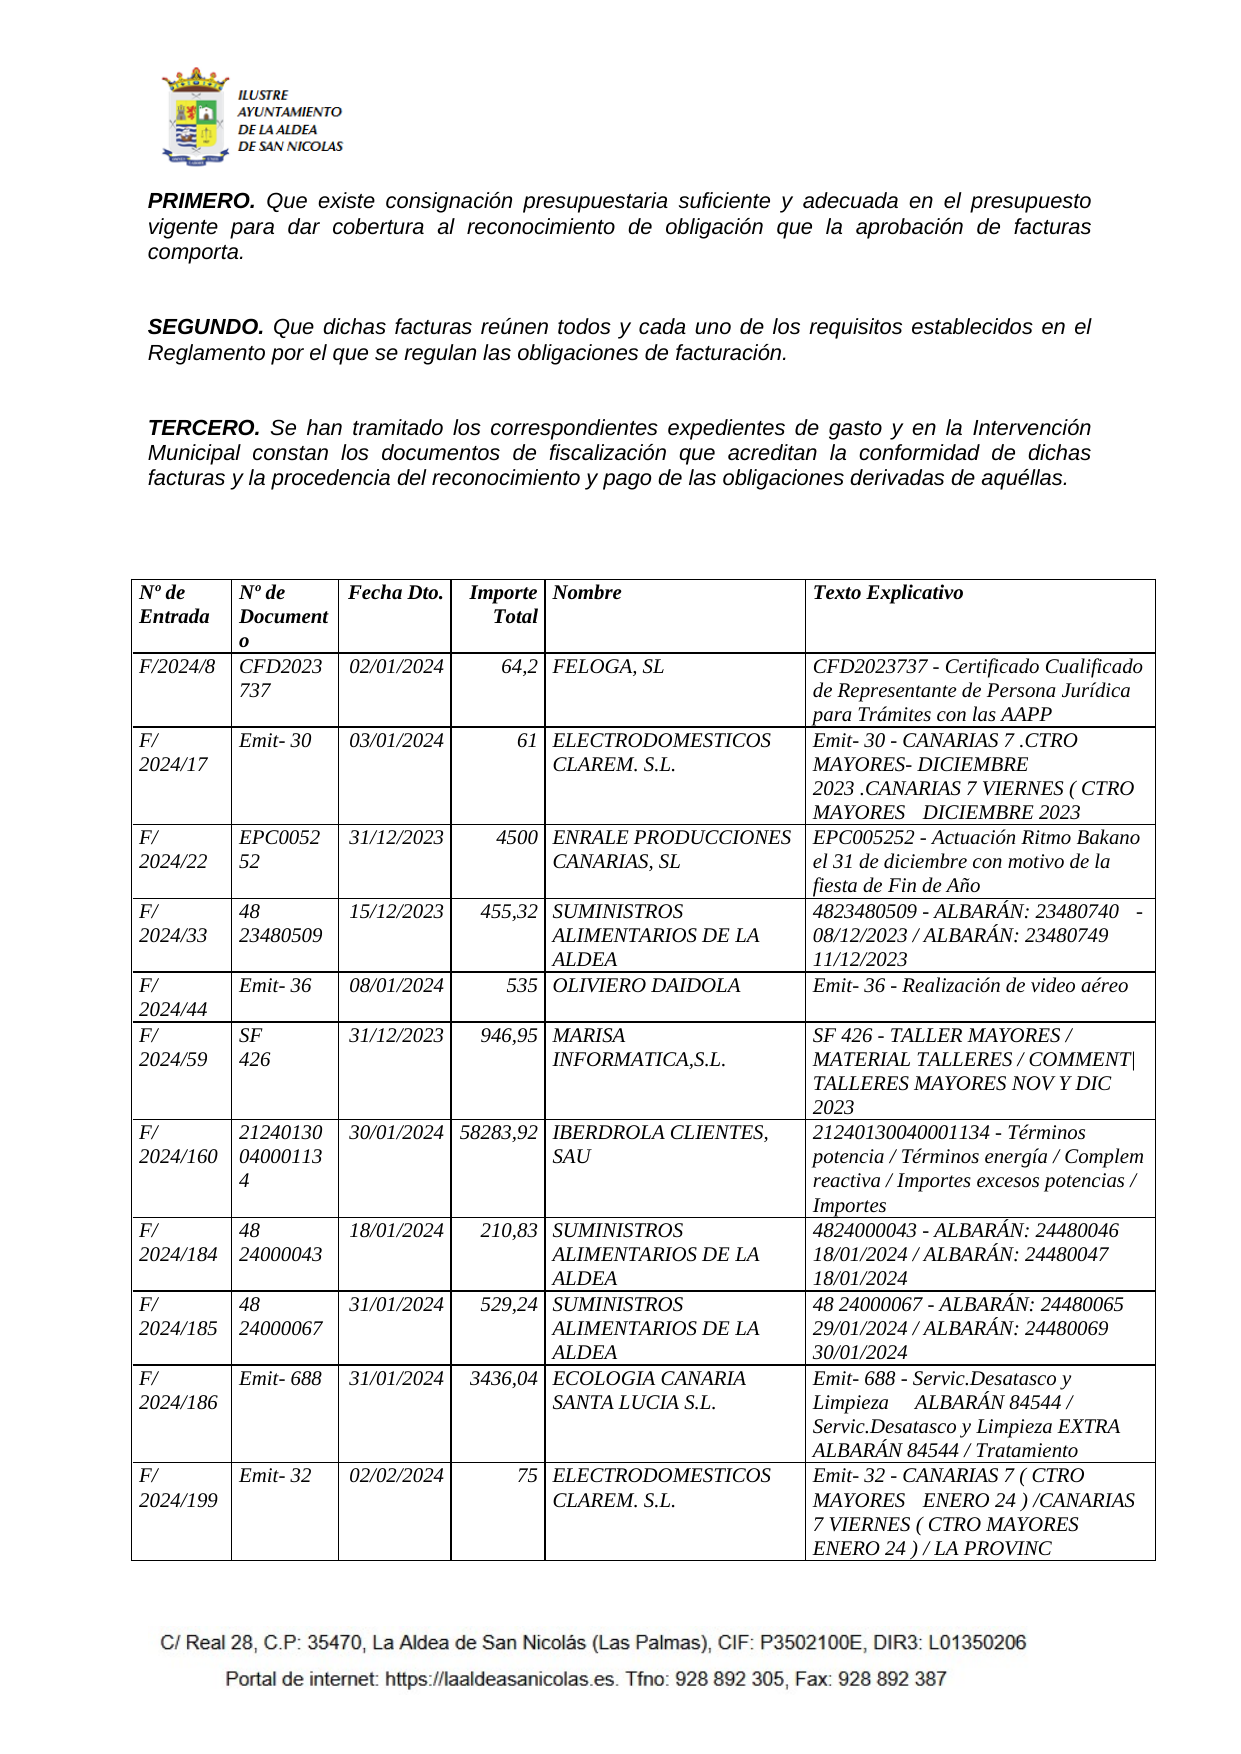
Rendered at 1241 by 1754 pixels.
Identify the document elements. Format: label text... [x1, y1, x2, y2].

table_cell Emit- 32 - CANARIAS 7 ( CTRO MAYORES ENERO 24 ) /CANARIAS 7 VIERNES ( CTRO MAYORES ENERO 24 ) / LA PROVINC [806, 1463, 1155, 1560]
table_cell F/2024/33 [132, 899, 231, 971]
table_cell F/2024/22 [132, 825, 231, 897]
table_cell MARISA INFORMATICA,S.L. [546, 1023, 805, 1119]
table_cell 946,95 [452, 1023, 544, 1119]
table_cell SF 426 - TALLER MAYORES / MATERIAL TALLERES / COMMENT|TALLERES MAYORES NOV Y DIC 2023 [806, 1023, 1155, 1119]
table_cell Emit- 32 [232, 1463, 338, 1560]
table_cell 18/01/2024 [339, 1218, 450, 1290]
table_cell 58283,92 [452, 1120, 544, 1217]
table_cell OLIVIERO DAIDOLA [546, 973, 805, 1021]
table_cell 535 [452, 973, 544, 1021]
table_cell F/2024/185 [132, 1291, 231, 1364]
table_cell F/2024/184 [132, 1218, 231, 1290]
table_cell F/2024/186 [132, 1365, 231, 1462]
table_cell 21240130040001134 [232, 1120, 338, 1217]
table_header Texto Explicativo [806, 580, 1155, 652]
table_cell ELECTRODOMESTICOS CLAREM. S.L. [546, 1463, 805, 1560]
table_cell 48 23480509 [232, 899, 338, 971]
table_header Nº de Documento [232, 580, 338, 652]
table_cell 15/12/2023 [339, 899, 450, 971]
table_cell IBERDROLA CLIENTES, SAU [546, 1120, 805, 1217]
table_cell 48 24000043 [232, 1218, 338, 1290]
table_cell SUMINISTROS ALIMENTARIOS DE LA ALDEA [546, 1218, 805, 1290]
table_cell 3436,04 [452, 1366, 544, 1462]
text TERCERO. Se han tramitado los correspondientes expedientes de gasto y en la Intervención Municipal constan los documentos de fiscalización que acreditan la conformidad de dichas facturas y la procedencia del reconocimiento y pago de las obligaciones derivadas de aquéllas. [148, 415, 1093, 491]
table_cell 529,24 [452, 1292, 544, 1364]
table_cell F/2024/8 [132, 653, 231, 726]
table_cell Emit- 36 - Realización de video aéreo [806, 973, 1155, 1021]
table_cell 455,32 [452, 899, 544, 971]
table_header Nº de Entrada [132, 580, 231, 652]
text PRIMERO. Que existe consignación presupuestaria suficiente y adecuada en el presupuesto vigente para dar cobertura al reconocimiento de obligación que la aprobación de facturas comporta. [148, 188, 1093, 264]
table_header Importe Total [452, 580, 544, 652]
text SEGUNDO. Que dichas facturas reúnen todos y cada uno de los requisitos establecidos en el Reglamento por el que se regulan las obligaciones de facturación. [148, 314, 1093, 365]
table_cell SUMINISTROS ALIMENTARIOS DE LA ALDEA [546, 899, 805, 971]
table_cell Emit- 36 [232, 973, 338, 1021]
table_cell 31/01/2024 [339, 1292, 450, 1364]
table_cell Emit- 30 - CANARIAS 7 .CTRO MAYORES- DICIEMBRE 2023 .CANARIAS 7 VIERNES ( CTRO MAYORES DICIEMBRE 2023 [806, 728, 1155, 824]
table_cell CFD2023 737 [232, 654, 338, 726]
table_cell FELOGA, SL [546, 654, 805, 726]
table_cell 02/02/2024 [339, 1463, 450, 1560]
picture [148, 1626, 1033, 1695]
table_cell ELECTRODOMESTICOS CLAREM. S.L. [546, 728, 805, 824]
table_cell Emit- 688 - Servic.Desatasco y Limpieza ALBARÁN 84544 / Servic.Desatasco y Limpieza EXTRA ALBARÁN 84544 / Tratamiento [806, 1366, 1155, 1462]
table_cell 4823480509 - ALBARÁN: 23480740 -08/12/2023 / ALBARÁN: 23480749 11/12/2023 [806, 899, 1155, 971]
table_cell Emit- 30 [232, 728, 338, 824]
table_cell ENRALE PRODUCCIONES CANARIAS, SL [546, 825, 805, 897]
table_cell 31/12/2023 [339, 1023, 450, 1119]
table_cell 02/01/2024 [339, 654, 450, 726]
table_cell 4500 [452, 825, 544, 897]
table_cell ECOLOGIA CANARIA SANTA LUCIA S.L. [546, 1366, 805, 1462]
table_cell SF 426 [232, 1023, 338, 1119]
table_cell 31/01/2024 [339, 1366, 450, 1462]
table_cell 4824000043 - ALBARÁN: 24480046 18/01/2024 / ALBARÁN: 24480047 18/01/2024 [806, 1218, 1155, 1290]
table_cell F/2024/199 [132, 1463, 231, 1560]
table_cell 48 24000067 [232, 1292, 338, 1364]
table_cell 64,2 [452, 654, 544, 726]
table_cell 21240130040001134 - Términos potencia / Términos energía / Complem reactiva / Importes excesos potencias / Importes [806, 1120, 1155, 1217]
table_cell SUMINISTROS ALIMENTARIOS DE LA ALDEA [546, 1292, 805, 1364]
picture [148, 59, 359, 174]
table_cell 30/01/2024 [339, 1120, 450, 1217]
table_cell 08/01/2024 [339, 973, 450, 1021]
table_header Fecha Dto. [339, 580, 450, 652]
table_cell EPC0052 52 [232, 825, 338, 897]
table_cell 75 [452, 1463, 544, 1560]
table_cell 210,83 [452, 1218, 544, 1290]
table_cell Emit- 688 [232, 1366, 338, 1462]
table_cell EPC005252 - Actuación Ritmo Bakano el 31 de diciembre con motivo de la fiesta de Fin de Año [806, 825, 1155, 897]
table_cell 03/01/2024 [339, 728, 450, 824]
table_header Nombre [546, 580, 805, 652]
table_cell CFD2023737 - Certificado Cualificado de Representante de Persona Jurídica para Trámites con las AAPP [806, 654, 1155, 726]
table_cell 48 24000067 - ALBARÁN: 24480065 29/01/2024 / ALBARÁN: 24480069 30/01/2024 [806, 1292, 1155, 1364]
table_cell F/2024/17 [132, 727, 231, 824]
table_cell F/2024/59 [132, 1022, 231, 1119]
table_cell 61 [452, 728, 544, 824]
table_cell 31/12/2023 [339, 825, 450, 897]
table_cell F/2024/160 [132, 1120, 231, 1217]
table_cell F/2024/44 [132, 972, 231, 1021]
